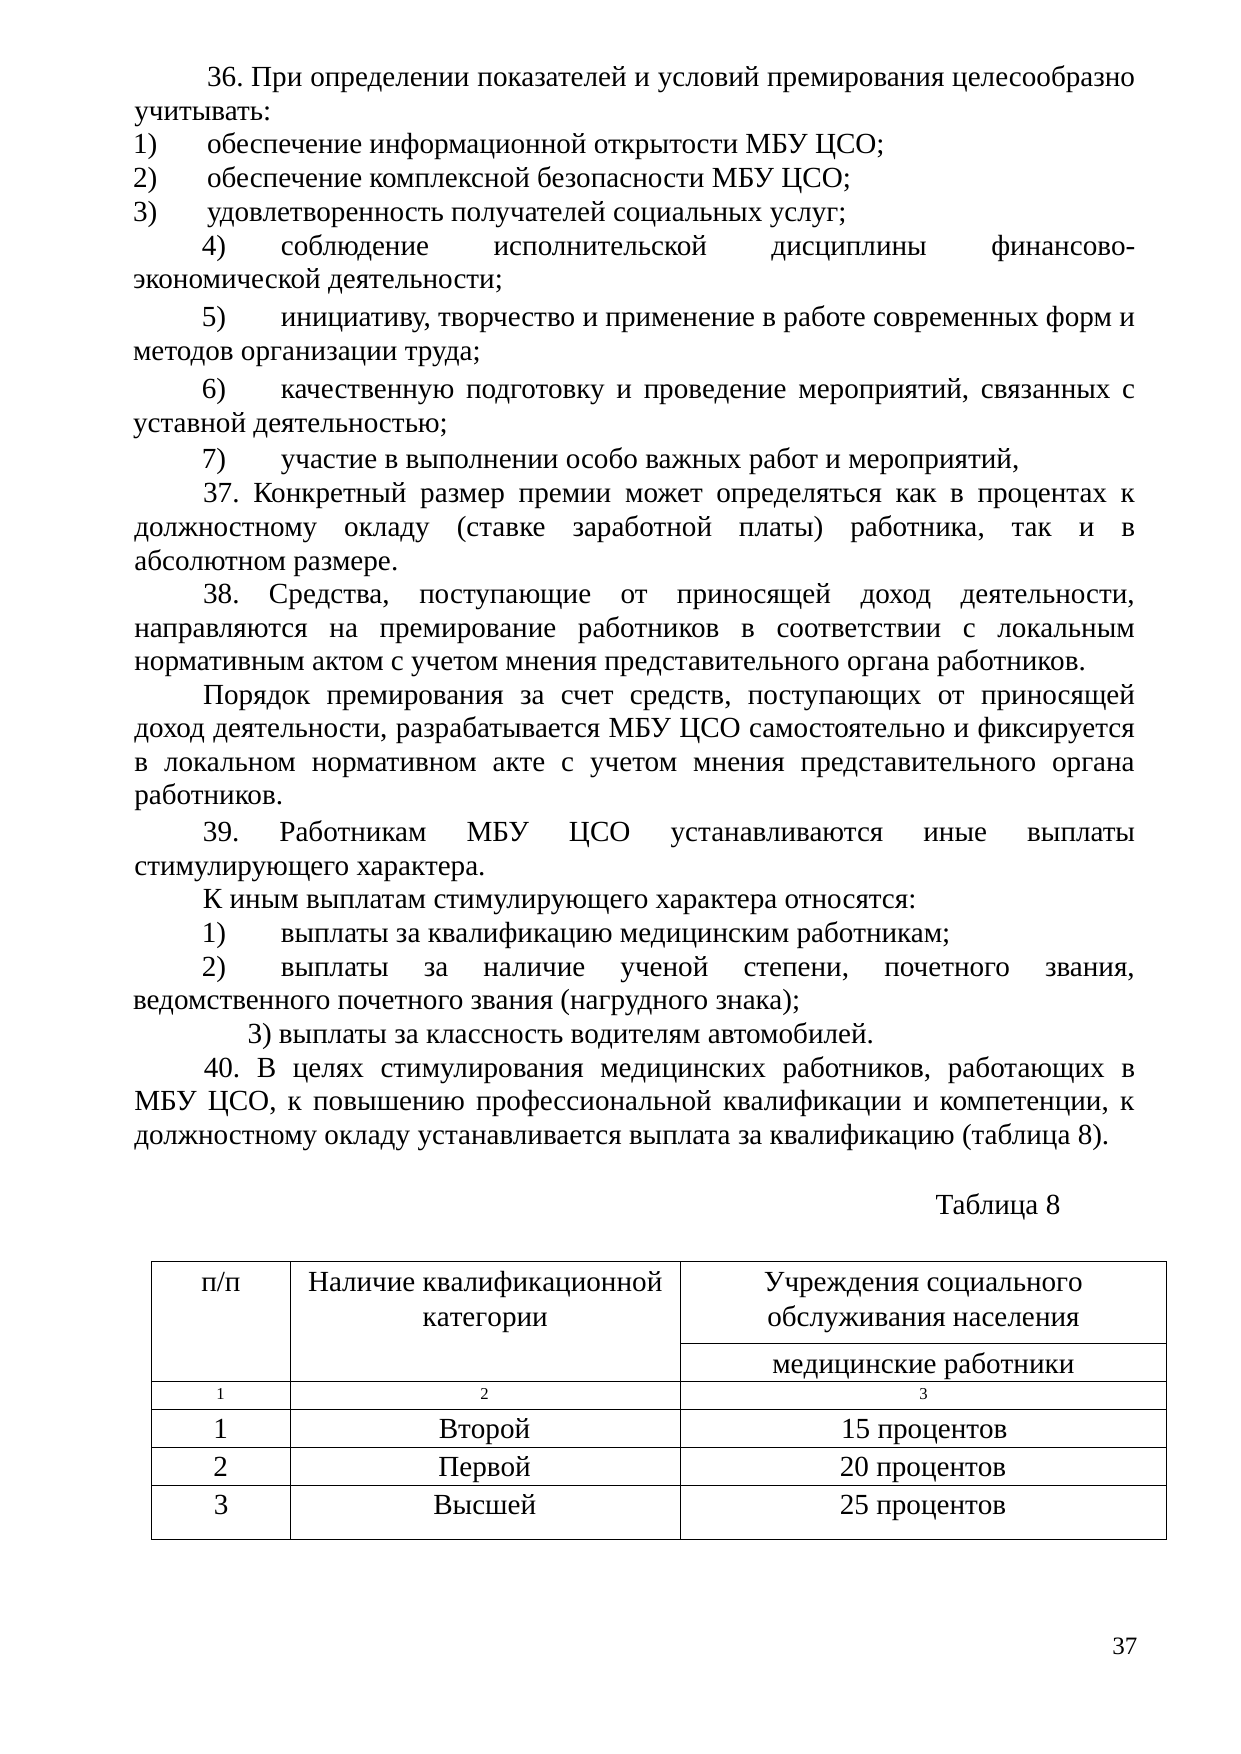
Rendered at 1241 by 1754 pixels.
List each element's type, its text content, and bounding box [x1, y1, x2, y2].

table_cell 3 [681, 1382, 1166, 1409]
list обеспечение информационной открытости МБУ ЦСО; [133, 126, 1022, 160]
text 37. Конкретный размер премии может определяться как в процентах к должностному окладу (ставке заработной платы) работника, так и в абсолютном размере. [134, 476, 1136, 576]
table_header п/п [152, 1262, 290, 1381]
table_cell 20 процентов [681, 1448, 1166, 1484]
table_cell 1 [152, 1410, 290, 1447]
text 40. В целях стимулирования медицинских работников, работающих в МБУ ЦСО, к повышению профессиональной квалификации и компетенции, к должностному окладу устанавливается выплата за квалификацию (таблица 8). [134, 1050, 1136, 1151]
table_cell 15 процентов [681, 1410, 1166, 1447]
table_cell 25 процентов [681, 1486, 1166, 1539]
table_header Наличие квалификационной категории [291, 1262, 680, 1381]
list соблюдение исполнительской дисциплины финансово-экономической деятельности; [133, 228, 1136, 295]
text 39. Работникам МБУ ЦСО устанавливаются иные выплаты стимулирующего характера. [134, 814, 1136, 881]
text 3) выплаты за классность водителям автомобилей. [203, 1016, 1136, 1050]
table_cell 2 [291, 1382, 680, 1409]
table_cell 1 [152, 1382, 290, 1409]
table_cell 3 [152, 1486, 290, 1539]
table_cell Первой [291, 1448, 680, 1484]
list инициативу, творчество и применение в работе современных форм и методов организации труда; [133, 299, 1136, 366]
text 36. При определении показателей и условий премирования целесообразно учитывать: [134, 59, 1136, 126]
text Таблица 8 [133, 1187, 1060, 1221]
list участие в выполнении особо важных работ и мероприятий, [133, 442, 1136, 475]
list качественную подготовку и проведение мероприятий, связанных с уставной деятельностью; [133, 372, 1136, 439]
text 38. Средства, поступающие от приносящей доход деятельности, направляются на премирование работников в соответствии с локальным нормативным актом с учетом мнения представительного органа работников. [134, 576, 1136, 677]
table_cell медицинские работники [681, 1344, 1166, 1381]
list выплаты за наличие ученой степени, почетного звания, ведомственного почетного звания (нагрудного знака); [133, 949, 1136, 1016]
table_cell 2 [152, 1448, 290, 1484]
list выплаты за квалификацию медицинским работникам; [133, 915, 1136, 948]
list обеспечение комплексной безопасности МБУ ЦСО; [133, 160, 1022, 194]
table_header Учреждения социального обслуживания населения [681, 1262, 1166, 1343]
list удовлетворенность получателей социальных услуг; [133, 194, 1022, 228]
table_cell Высшей [291, 1486, 680, 1539]
table_cell Второй [291, 1410, 680, 1447]
text К иным выплатам стимулирующего характера относятся: [203, 881, 1136, 915]
text Порядок премирования за счет средств, поступающих от приносящей доход деятельности, разрабатывается МБУ ЦСО самостоятельно и фиксируется в локальном нормативном акте с учетом мнения представительного органа работников. [134, 677, 1136, 811]
